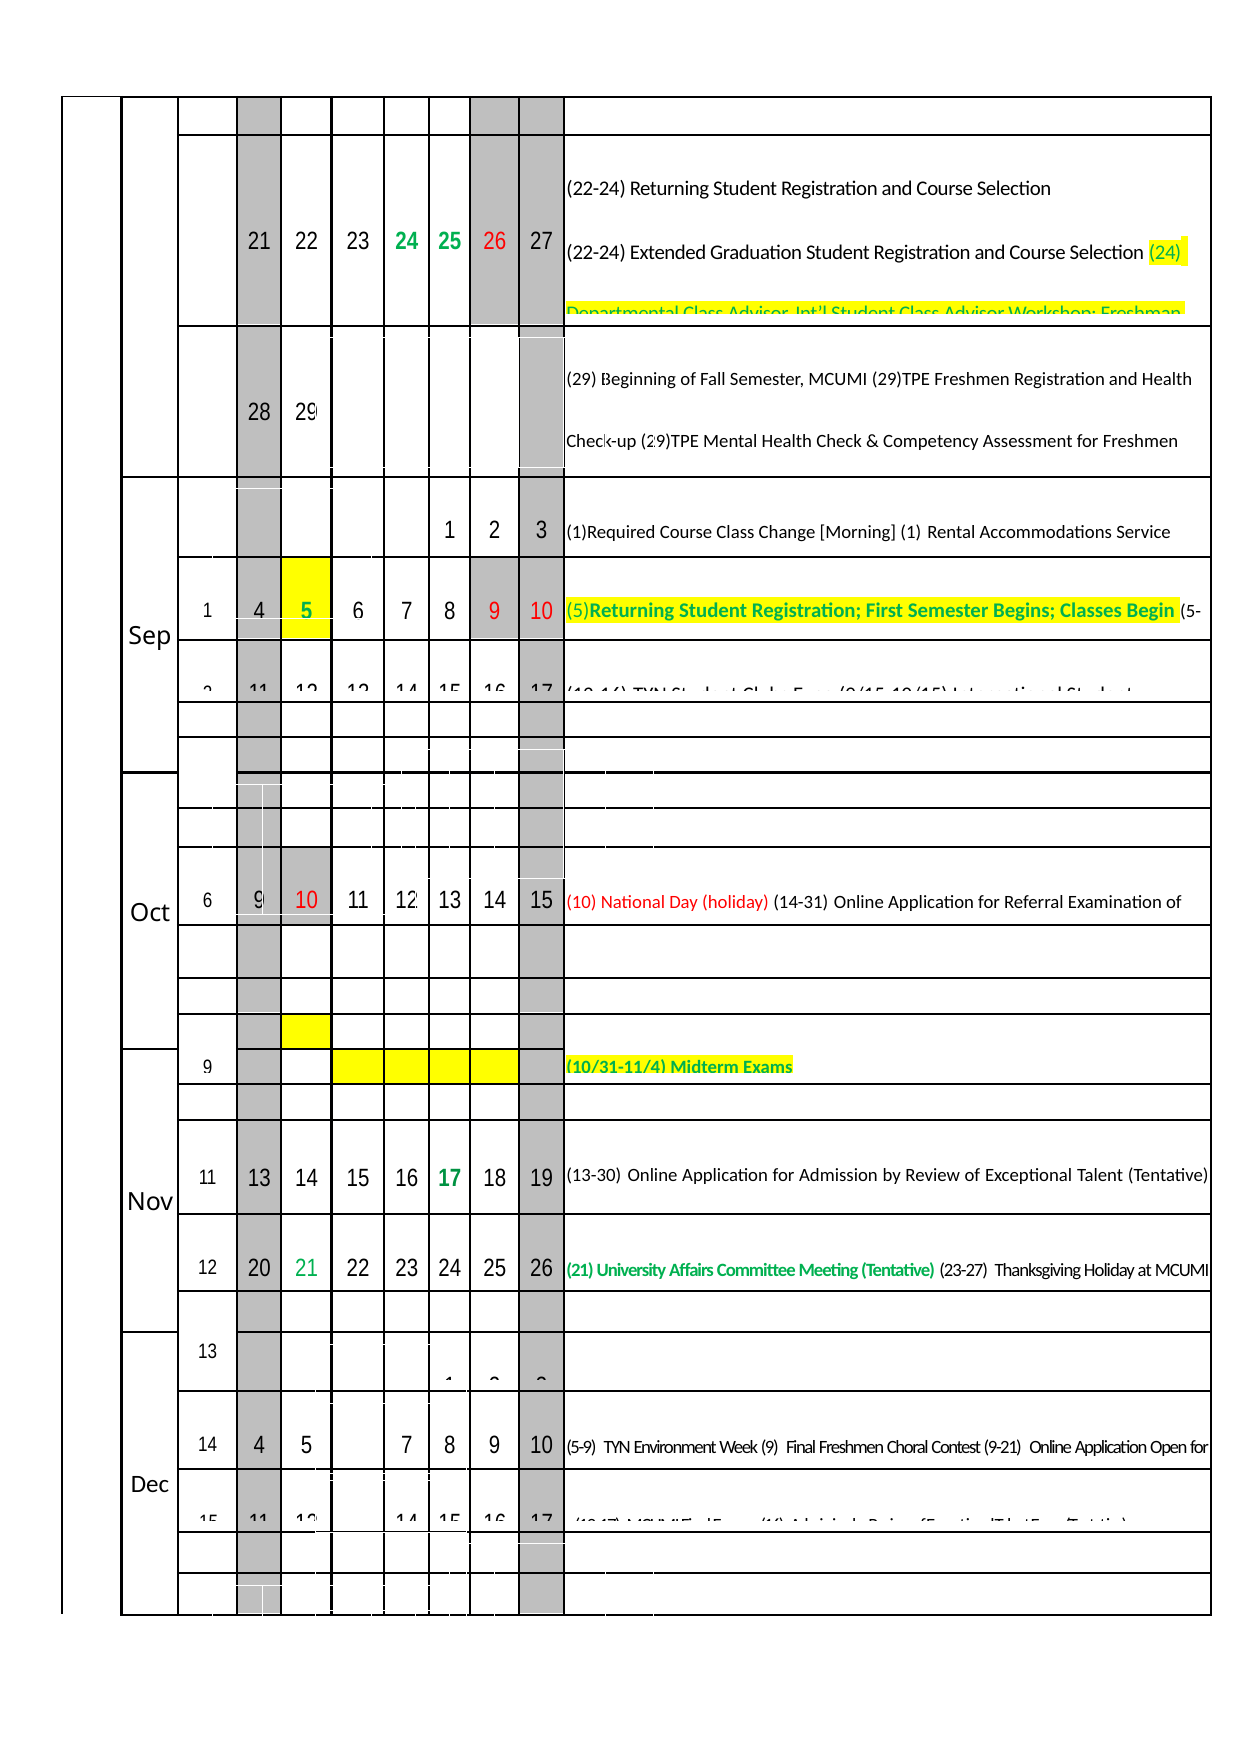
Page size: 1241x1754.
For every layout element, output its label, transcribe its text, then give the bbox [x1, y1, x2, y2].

table_cell 31 [385, 468, 428, 476]
table_cell 22 [430, 1533, 466, 1572]
table_cell 9 [471, 558, 518, 638]
table_cell 4 [238, 1392, 280, 1468]
table_cell [333, 774, 383, 784]
table_cell [263, 848, 280, 914]
table_cell 12 [385, 848, 415, 914]
table_cell 14 [471, 848, 494, 878]
table_cell 26 [282, 1586, 315, 1613]
table_cell (7) TYN Class Advisor Counseling Workshop I [606, 809, 653, 846]
table_cell 14 [179, 1392, 236, 1468]
table_cell 31 [402, 338, 428, 467]
table_cell 13 [179, 1292, 236, 1390]
table_cell 2 [179, 641, 236, 701]
table_cell 9 [471, 1392, 518, 1468]
table_cell 17 [430, 1121, 469, 1213]
table_cell [333, 785, 371, 807]
table_cell (12-17) MCUMI Final Exams (16) Admission by Review of Exceptional Talent Exam (Tentative) [565, 1470, 1210, 1531]
table_cell 6 [450, 809, 469, 846]
table_cell [333, 1345, 383, 1390]
table_cell 14 [282, 1121, 330, 1213]
table_cell 10 [179, 1085, 236, 1119]
table_cell [385, 1015, 428, 1048]
table_cell [282, 774, 330, 784]
table_cell [606, 774, 653, 807]
table_cell 27 [238, 1292, 280, 1331]
table_cell [179, 98, 236, 134]
table_cell [385, 478, 428, 556]
table_cell 12 [402, 848, 415, 878]
table_cell 5 [402, 809, 415, 846]
table_cell 27 [333, 1574, 383, 1585]
table_cell 16 [385, 1121, 428, 1213]
table_cell 26 [316, 1574, 330, 1585]
table_cell [495, 338, 518, 467]
table_cell 7 [385, 558, 428, 638]
table_cell 20 [333, 703, 383, 736]
table_cell 3 [179, 703, 236, 736]
table_cell 21 [238, 136, 280, 324]
table_cell 1 [430, 478, 469, 556]
table_cell [385, 1333, 428, 1344]
table_cell 23 [238, 979, 280, 1012]
table_cell (29) Beginning of Fall Semester, MCUMI (29)TPE Freshmen Registration and Health Check-up (29)TPE Mental Health Check & Competency Assessment for Freshmen and Transfer Students (30) New Int’l Student Workshop & Registration (TPE TYN)(30) TYN Freshmen Health Check-up (30) TYN Mental Health Check & Competency Assessment for Freshmen and Transfer Students (30-31) KMN Freshmen Health Check-up (31) University-wide Faculty Meeting; Class Advisor Workshop [565, 327, 1210, 476]
table_cell [495, 774, 518, 807]
table_cell 5 [282, 1392, 315, 1468]
table_cell 8 [520, 809, 563, 846]
table_cell 3 [520, 478, 563, 556]
table_cell [520, 738, 563, 749]
table_cell 4 [238, 558, 280, 618]
table_cell [238, 489, 280, 556]
table_cell 13 [450, 848, 469, 878]
table_cell [213, 489, 236, 556]
table_cell 29 [282, 327, 330, 476]
table_cell 10 [282, 848, 330, 914]
table_cell 30 [471, 738, 518, 749]
table_cell [402, 785, 415, 807]
table_cell 12 [282, 641, 330, 701]
table_cell 17 [520, 1470, 563, 1531]
table_cell 3 [282, 809, 330, 846]
table_cell [372, 848, 383, 914]
table_cell 22 [333, 1215, 383, 1290]
table_cell (30) TPE 1st-round Freshmen Choral Contest [565, 1292, 1210, 1331]
table_cell [385, 1392, 428, 1403]
table_cell 6 [333, 558, 383, 638]
table_cell 27 [520, 136, 563, 324]
table_cell [238, 478, 280, 488]
table_cell 28 [238, 327, 280, 476]
table_cell 19 [316, 1533, 330, 1572]
table_cell (1-5) Department Transfer Test (2) TYN 1st-round Freshmen Choral Contest (3-4) Discovering Ming Chuan Camp for High School Students [565, 1333, 1210, 1390]
table_cell [238, 1333, 280, 1390]
table_cell 23 [471, 703, 518, 736]
table_cell 7 [495, 809, 518, 846]
table_cell 4 [179, 738, 236, 807]
table_cell 30 [471, 1574, 494, 1613]
table_cell (13-30) Online Application for Admission by Review of Exceptional Talent (Tentative) (17-23) Online Application Open for 2nd Semester Transfers (17) Curriculum Committee Meeting; Academic Affairs Committee Meeting (18) Campus Cleaning Competition [565, 1121, 1210, 1213]
table_cell 21 [282, 1215, 330, 1290]
table_cell 6 [238, 1085, 280, 1119]
table_cell [520, 1292, 563, 1331]
table_cell 5 [282, 558, 330, 618]
table_cell [565, 774, 605, 807]
table_cell 18 [238, 703, 280, 736]
table_cell 16 [471, 1470, 518, 1531]
table_cell (26-28) Week of Respecting Our Teachers [565, 750, 605, 771]
table_cell 30 [385, 1292, 428, 1331]
table_cell 25 [238, 738, 280, 771]
table_cell 1 [430, 1333, 469, 1390]
table_cell 16 [471, 641, 518, 701]
table_cell (1)Required Course Class Change [Morning] (1) Rental Accommodations Service Team (1-2) Freshmen Orientation on all Locations (3-4) Move-in Date for Returning Student Dormitory Residents [565, 478, 1210, 556]
table_cell 14 [471, 879, 518, 924]
table_cell 19 [282, 1533, 315, 1572]
table_cell [263, 785, 280, 807]
table_cell 31 [385, 338, 401, 467]
table_cell [471, 774, 494, 807]
table_cell [333, 1015, 383, 1048]
table_cell (22-24) Returning Student Registration and Course Selection (22-24) Extended Graduation Student Registration and Course Selection (24) Departmental Class Advisor, Int’l Student Class Advisor Workshop; Freshman Class Advisor Workshop (25)Administrator and Staff Educational Training (26) Summer Break Dormitory Move-out (26) Summer Admin Recess (27-28) Dormitory Move-in for New Students、Airport Pickup and Dormitory move-in for New Int’l Students [565, 136, 1210, 324]
table_cell [430, 468, 469, 476]
table_cell [565, 1544, 605, 1572]
table_cell 22 [450, 1544, 466, 1572]
table_cell 14 [385, 1481, 428, 1531]
table_cell 21 [385, 703, 428, 736]
table_cell 30 [333, 327, 383, 337]
table_cell 19 [471, 98, 518, 134]
table_cell 15 [333, 1121, 383, 1213]
table_cell 17 [282, 926, 330, 977]
table_cell (12/30-2/14) Online Application for Masters’ and Work-experience Masters’ (Tentative) [654, 1574, 1210, 1613]
table_cell [520, 468, 563, 476]
table_cell [471, 338, 494, 467]
table_cell 11 [238, 1470, 280, 1531]
table_cell 4 [333, 809, 371, 846]
table_cell 20 [430, 926, 469, 977]
table_cell (7) TYN Class Advisor Counseling Workshop I [654, 809, 1210, 846]
table_cell (21) TYN Class Advisor Counseling Workshop II (22) Senior High School Student English Comprehension Test 1 (Tentative) [565, 926, 1210, 977]
table_cell 24 [430, 1215, 469, 1290]
table_cell 26 [282, 1574, 315, 1585]
table_cell 14 [385, 641, 428, 701]
table_cell [385, 1474, 428, 1480]
table_cell 23 [385, 1215, 428, 1290]
table_cell 17 [213, 1586, 236, 1613]
table_cell Dec [123, 1333, 177, 1613]
table_cell 10 [520, 1392, 563, 1468]
table_cell 27 [372, 1586, 383, 1610]
table_cell (26-28) Week of Respecting Our Teachers [606, 750, 653, 771]
table_cell [471, 468, 518, 476]
table_cell 29 [430, 738, 469, 749]
table_cell 28 [282, 1292, 330, 1331]
table_cell [385, 774, 401, 784]
table_cell (28) PE Class Advisor Counseling Workshop II [565, 979, 1210, 1012]
table_cell (10) National Day (holiday) (14-31) Online Application for Referral Examination of Masters’ & Ph. D Programs (14) TPE Class Advisor Counseling Workshop( I ) (14) Student Club Advisor Seminar [565, 848, 1210, 924]
table_cell 12 [520, 1085, 563, 1119]
table_cell 30 [495, 1574, 518, 1613]
table_cell 15 [179, 1470, 236, 1531]
table_cell [430, 1474, 466, 1480]
table_cell [565, 1085, 1210, 1119]
table_cell [430, 327, 469, 337]
table_cell 11 [333, 848, 371, 914]
table_cell 25 [430, 136, 469, 324]
table_cell 4 [372, 809, 383, 846]
table_cell 13 [238, 1121, 280, 1213]
table_cell Nov [123, 1050, 177, 1331]
table_cell 24 [520, 1544, 563, 1572]
table_cell 5 [520, 1050, 563, 1083]
table_cell (21) National Disaster Prevention Day Drill [565, 703, 1210, 736]
table_cell [333, 1333, 383, 1344]
table_cell 22 [430, 703, 469, 736]
table_cell 15 [430, 1481, 466, 1531]
table_cell 27 [333, 738, 383, 771]
table_cell [282, 1050, 330, 1083]
table_cell 31 [520, 1574, 563, 1613]
table_cell 28 [385, 738, 428, 771]
table_cell 12 [179, 1215, 236, 1290]
table_cell 7 [282, 1085, 330, 1119]
table_cell (26-28) Week of Respecting Our Teachers [565, 738, 1210, 771]
table_cell 24 [385, 136, 428, 324]
table_cell 29 [450, 750, 469, 771]
table_cell 13 [430, 848, 449, 878]
table_cell (7) TYN Class Advisor Counseling Workshop I [565, 809, 605, 846]
table_cell 7 [471, 809, 494, 846]
table_cell [450, 338, 466, 467]
table_cell 5 [213, 809, 236, 846]
table_cell [430, 774, 449, 807]
table_cell [179, 327, 236, 476]
table_cell 19 [282, 703, 330, 736]
table_cell 25 [333, 979, 383, 1012]
table_cell 25 [263, 1586, 280, 1613]
table_cell 28 [385, 1574, 428, 1585]
table_cell 12 [409, 899, 415, 906]
table_cell 10 [520, 558, 563, 638]
table_cell 7 [385, 1404, 428, 1468]
table_cell Oct [123, 774, 177, 1048]
table_cell 3 [520, 1333, 563, 1390]
table_cell 17 [520, 641, 563, 701]
table_cell [520, 750, 563, 771]
table_cell 29 [450, 1586, 466, 1610]
table_cell 21 [385, 1533, 428, 1572]
table_cell 6 [333, 1392, 383, 1403]
table_cell 2 [471, 1333, 518, 1390]
table_cell Sep [123, 478, 177, 771]
table_cell 28 [385, 1586, 415, 1610]
table_cell 21 [471, 926, 518, 977]
table_cell [402, 774, 428, 807]
table_cell 23 [495, 1544, 518, 1572]
table_cell 6 [179, 848, 236, 924]
table_cell 29 [520, 979, 563, 1012]
table_cell 4 [238, 619, 280, 638]
table_cell 30 [360, 338, 383, 467]
table_cell 31 [282, 1015, 330, 1048]
table_cell 18 [238, 1533, 280, 1572]
table_cell [316, 1345, 330, 1390]
table_cell 13 [333, 641, 383, 701]
table_cell [430, 338, 449, 467]
table_cell 13 [333, 1481, 383, 1531]
table_cell 12 [385, 879, 428, 924]
table_cell 18 [430, 98, 469, 134]
table_cell 15 [282, 98, 330, 134]
table_cell 4 [471, 1050, 518, 1083]
table_cell 12 [416, 848, 428, 878]
table_cell [520, 338, 563, 467]
table_cell 15 [520, 848, 563, 878]
table_cell [63, 97, 120, 1613]
table_cell 24 [282, 979, 330, 1012]
table_cell 30 [333, 468, 383, 476]
table_cell 17 [385, 98, 428, 134]
table_cell 5 [282, 619, 330, 638]
table_cell 23 [471, 1533, 518, 1543]
table_cell [471, 1292, 518, 1331]
table_cell 11 [179, 1121, 236, 1213]
table_cell 30 [471, 750, 494, 771]
table_cell 23 [333, 136, 383, 324]
table_cell 1 [179, 558, 236, 638]
table_cell 15 [430, 641, 469, 701]
table_cell 9 [238, 848, 262, 914]
table_cell (21) University Affairs Committee Meeting (Tentative) (23-27) Thanksgiving Holiday at MCUMI (25) Gathering & Fun Competition for Mongolian Students in Taiwan (26) Exam for Referred Entrance to Masters’ Programs & Doctoral Programs (Tentative) [565, 1215, 1210, 1290]
table_cell 12 [282, 1470, 315, 1531]
table_cell [430, 1292, 469, 1331]
table_cell 1 [520, 774, 563, 807]
table_cell 26 [471, 136, 518, 324]
table_cell 17 [179, 1574, 236, 1613]
table_cell 23 [471, 1544, 494, 1572]
table_cell (12/30-2/14) Online Application for Masters’ and Work-experience Masters’ (Tentative) [606, 1574, 653, 1613]
table_cell (12-16) TYN Student Clubs Expo (9/15-10/15) International Student Registration for February Admission [565, 641, 1210, 701]
table_cell 26 [316, 1586, 330, 1610]
table_cell [238, 915, 280, 924]
table_cell 11 [471, 1085, 518, 1119]
table_cell [282, 915, 330, 924]
table_cell 1 [333, 1050, 383, 1083]
table_cell 3 [430, 1050, 469, 1083]
table_cell 5 [385, 809, 401, 846]
table_cell 16 [238, 926, 280, 977]
table_cell [333, 915, 383, 924]
table_cell 5 [179, 809, 212, 846]
table_cell 29 [430, 1574, 449, 1585]
table_cell 24 [520, 703, 563, 736]
table_cell [333, 478, 383, 556]
table_cell 8 [179, 979, 236, 1012]
table_cell 12 [316, 1474, 330, 1480]
table_cell 28 [471, 979, 518, 1012]
table_cell 30 [495, 750, 518, 771]
table_cell [430, 1392, 466, 1403]
table_cell [123, 98, 177, 476]
table_cell 26 [520, 1215, 563, 1290]
table_cell [282, 478, 330, 488]
table_cell 27 [333, 1586, 371, 1610]
table_cell 18 [471, 1121, 518, 1213]
table_cell (10/31-11/4) Midterm Exams [565, 1015, 1210, 1083]
table_cell 29 [333, 1292, 383, 1331]
table_cell 2 [238, 809, 262, 846]
table_cell [282, 1333, 330, 1390]
table_cell 2 [263, 809, 280, 846]
table_cell [282, 785, 330, 807]
table_cell 26 [385, 979, 428, 1012]
table_cell 22 [520, 926, 563, 977]
table_cell 8 [333, 1085, 383, 1119]
table_cell [450, 774, 469, 807]
table_cell 11 [238, 641, 280, 701]
table_cell 19 [385, 926, 428, 977]
table_cell 10 [430, 1085, 469, 1119]
table_cell 8 [430, 1404, 466, 1468]
table_cell [385, 785, 401, 807]
table_cell [654, 774, 1210, 807]
table_cell 18 [333, 926, 383, 977]
table_cell 5 [416, 809, 428, 846]
table_cell 2 [471, 478, 518, 556]
table_cell [333, 489, 371, 556]
table_cell 16 [333, 98, 383, 134]
table_cell 20 [520, 98, 563, 134]
table_cell 30 [238, 1015, 280, 1048]
table_cell 9 [179, 1015, 236, 1083]
table_cell 29 [430, 750, 449, 771]
table_cell 20 [238, 1215, 280, 1290]
table_cell 6 [430, 809, 449, 846]
table_cell 13 [430, 879, 469, 924]
table_cell [238, 774, 280, 784]
table_cell 20 [333, 1533, 383, 1572]
table_cell 4 [213, 785, 236, 807]
table_cell 9 [385, 1085, 428, 1119]
table_cell 19 [520, 1121, 563, 1213]
table_cell 25 [238, 1586, 262, 1613]
table_cell 12 [316, 1481, 330, 1531]
table_cell 14 [495, 848, 518, 878]
table_cell 29 [450, 1574, 466, 1585]
table_cell [316, 1392, 330, 1403]
table_cell [316, 1404, 330, 1468]
table_cell 24 [520, 1533, 563, 1543]
table_cell (19) 2nd Stage Freshmen Dormitory Lot Drawing Results (19) Summer Admin Recess [565, 98, 1210, 134]
table_cell [385, 1345, 428, 1390]
table_cell 8 [430, 558, 469, 638]
table_cell (5-9) TYN Environment Week (9) Final Freshmen Choral Contest (9-21) Online Application Open for 2nd Semester Transfers (10) Senior High School Student English Comprehension Test 2 (Tentative) [565, 1392, 1210, 1468]
table_cell 13 [333, 1474, 383, 1480]
table_cell 22 [282, 136, 330, 324]
table_cell [179, 478, 236, 556]
table_cell [520, 327, 563, 337]
table_cell [238, 1050, 280, 1083]
table_cell [282, 489, 330, 556]
table_cell 27 [430, 979, 469, 1012]
table_cell [606, 1544, 653, 1572]
table_cell [430, 1015, 469, 1048]
table_cell 5 [179, 926, 236, 977]
table_cell [471, 1015, 518, 1048]
table_cell 2 [385, 1050, 428, 1083]
table_cell (5)Returning Student Registration; First Semester Begins; Classes Begin (5-6) Labor Day Holiday at MCUMI (5-8) TPE Student Clubs Expo (5-14) Online Course Add/Drop (9-10) Mid-Autumn Festival (holiday) and Adjusted Holiday [565, 558, 1210, 638]
table_cell [179, 136, 236, 324]
table_cell 16 [179, 1533, 236, 1572]
table_cell [471, 327, 518, 337]
table_cell 29 [430, 1586, 449, 1610]
table_cell 26 [282, 738, 330, 771]
table_cell 28 [402, 750, 428, 771]
table_cell [372, 785, 383, 807]
table_cell 30 [333, 338, 359, 467]
table_cell [520, 1015, 563, 1048]
table_cell 25 [238, 1574, 280, 1585]
table_cell 31 [385, 327, 428, 337]
table_cell 28 [416, 1586, 428, 1610]
table_cell 15 [520, 879, 563, 924]
table_cell [565, 1533, 1210, 1572]
table_cell 25 [471, 1215, 518, 1290]
table_cell 14 [238, 98, 280, 134]
table_cell [238, 785, 262, 807]
table_cell 6 [333, 1404, 383, 1468]
